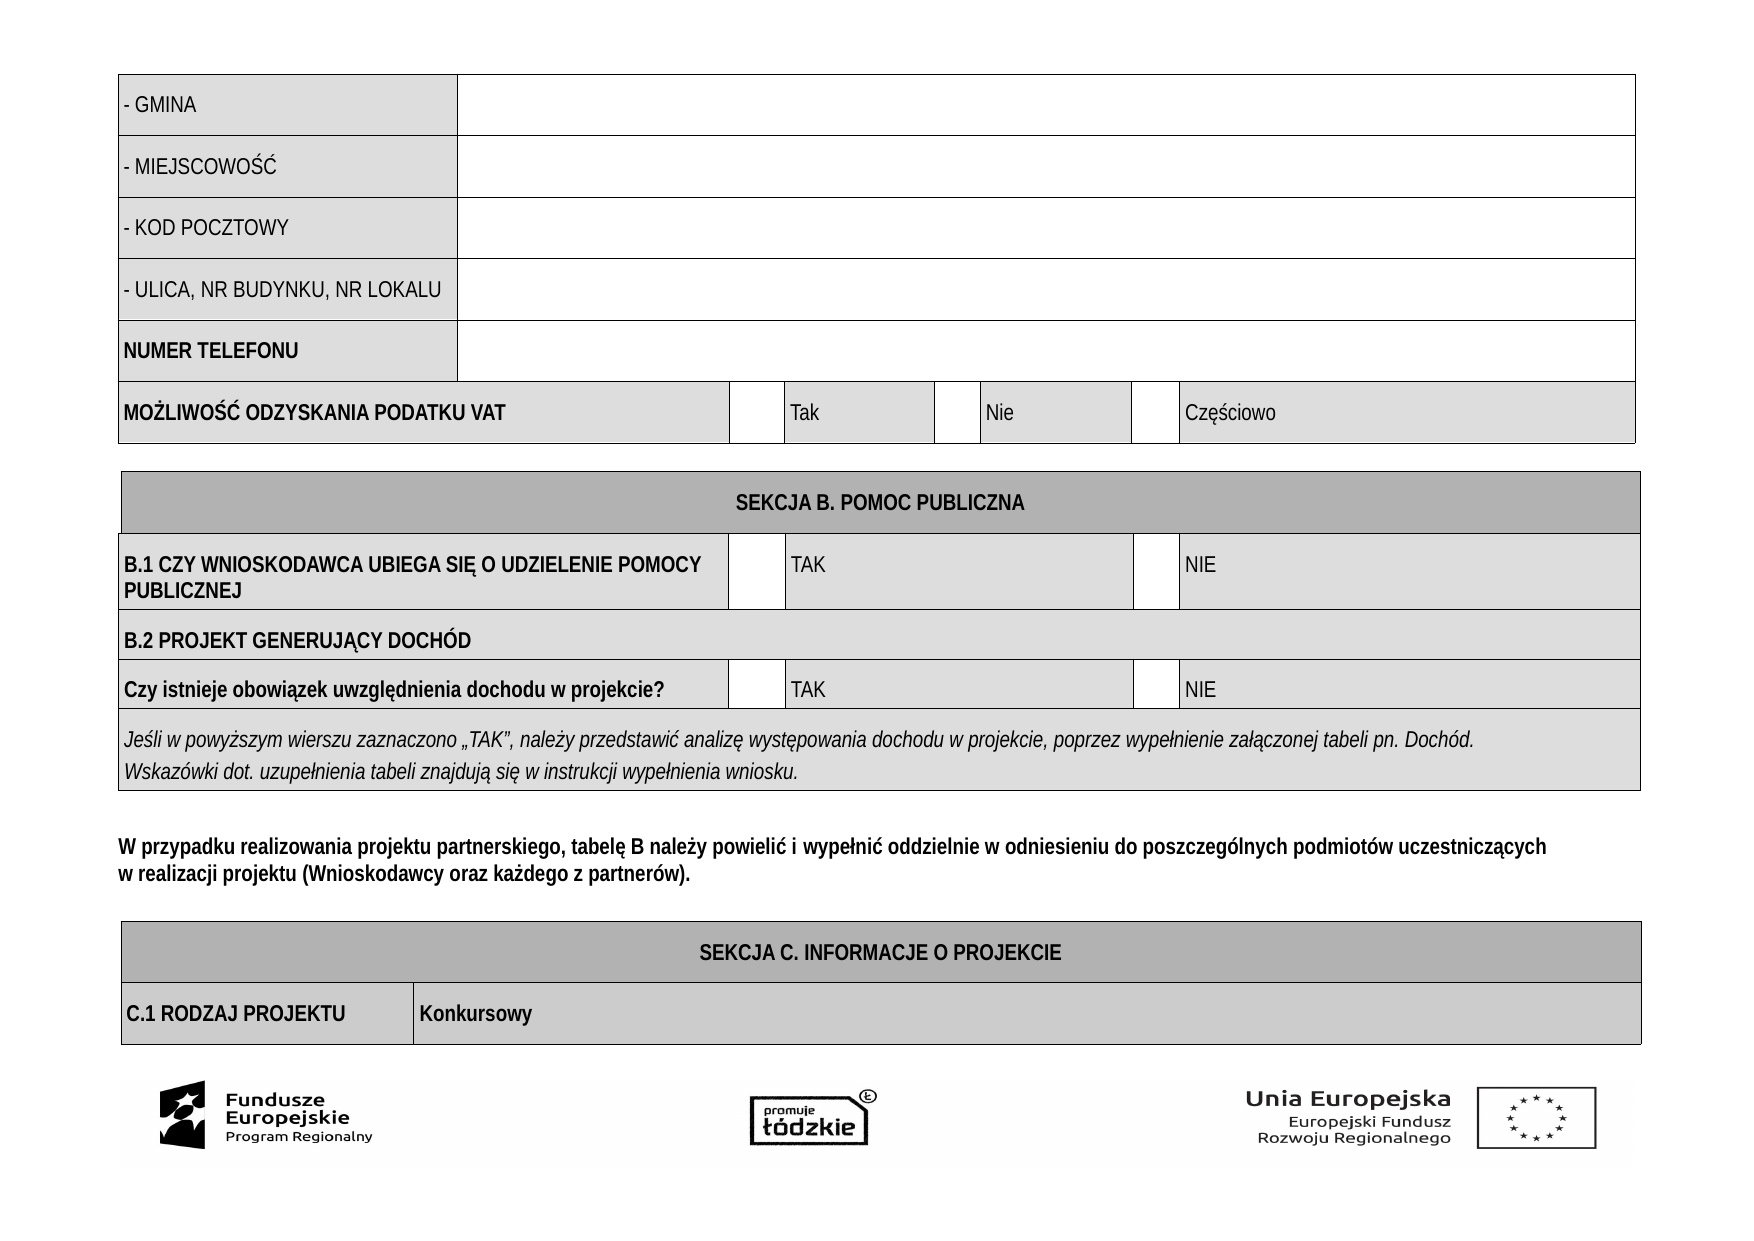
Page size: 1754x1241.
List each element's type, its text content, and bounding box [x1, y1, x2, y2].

table_header SEKCJA C. INFORMACJE O PROJEKCIE [122, 922, 1641, 982]
table_cell B.2 PROJEKT GENERUJĄCY DOCHÓD [119, 610, 1640, 659]
table_cell [730, 382, 784, 442]
table_cell - ULICA, NR BUDYNKU, NR LOKALU [119, 259, 457, 319]
table_cell Konkursowy [414, 983, 1641, 1044]
table_cell [458, 259, 1635, 319]
table_header TAK [786, 534, 1133, 609]
table_cell [1636, 320, 1643, 381]
text W przypadku realizowania projektu partnerskiego, tabelę B należy powielić i wypełnić oddzielnie w odniesieniu do poszczególnych podmiotów uczestniczących w realizacji projektu (Wnioskodawcy oraz każdego z partnerów). [118, 831, 1636, 886]
table_cell Tak [785, 382, 934, 442]
table_cell NIE [1180, 660, 1640, 708]
table_cell Nie [981, 382, 1131, 442]
table_cell NUMER TELEFONU [119, 321, 457, 381]
table_cell [1636, 135, 1643, 197]
picture [118, 1080, 1636, 1167]
table_header [729, 534, 785, 609]
table_header [1134, 534, 1179, 609]
table_header SEKCJA B. POMOC PUBLICZNA [122, 472, 1640, 533]
table_cell [1636, 197, 1643, 258]
table_cell [1132, 382, 1179, 442]
table_cell [729, 660, 785, 708]
table_cell TAK [786, 660, 1133, 708]
table_cell [1636, 258, 1643, 319]
table_cell [458, 198, 1635, 258]
table_cell [458, 75, 1635, 135]
table_cell Częściowo [1180, 382, 1635, 442]
table_cell - KOD POCZTOWY [119, 198, 457, 258]
table_cell [1636, 74, 1643, 135]
table_cell Jeśli w powyższym wierszu zaznaczono „TAK”, należy przedstawić analizę występowania dochodu w projekcie, poprzez wypełnienie załączonej tabeli pn. Dochód. Wskazówki dot. uzupełnienia tabeli znajdują się w instrukcji wypełnienia wniosku. [119, 709, 1640, 790]
table_cell [458, 136, 1635, 197]
table_header B.1 CZY WNIOSKODAWCA UBIEGA SIĘ O UDZIELENIE POMOCY PUBLICZNEJ [119, 534, 728, 609]
table_cell - MIEJSCOWOŚĆ [119, 136, 457, 197]
table_cell C.1 RODZAJ PROJEKTU [122, 983, 413, 1044]
table_cell - GMINA [119, 75, 457, 135]
table_cell [1134, 660, 1179, 708]
table_cell [1636, 381, 1643, 442]
table_cell [458, 321, 1635, 381]
table_cell [935, 382, 980, 442]
table_cell Czy istnieje obowiązek uwzględnienia dochodu w projekcie? [119, 660, 728, 708]
table_cell MOŻLIWOŚĆ ODZYSKANIA PODATKU VAT [119, 382, 729, 442]
table_header NIE [1180, 534, 1640, 609]
